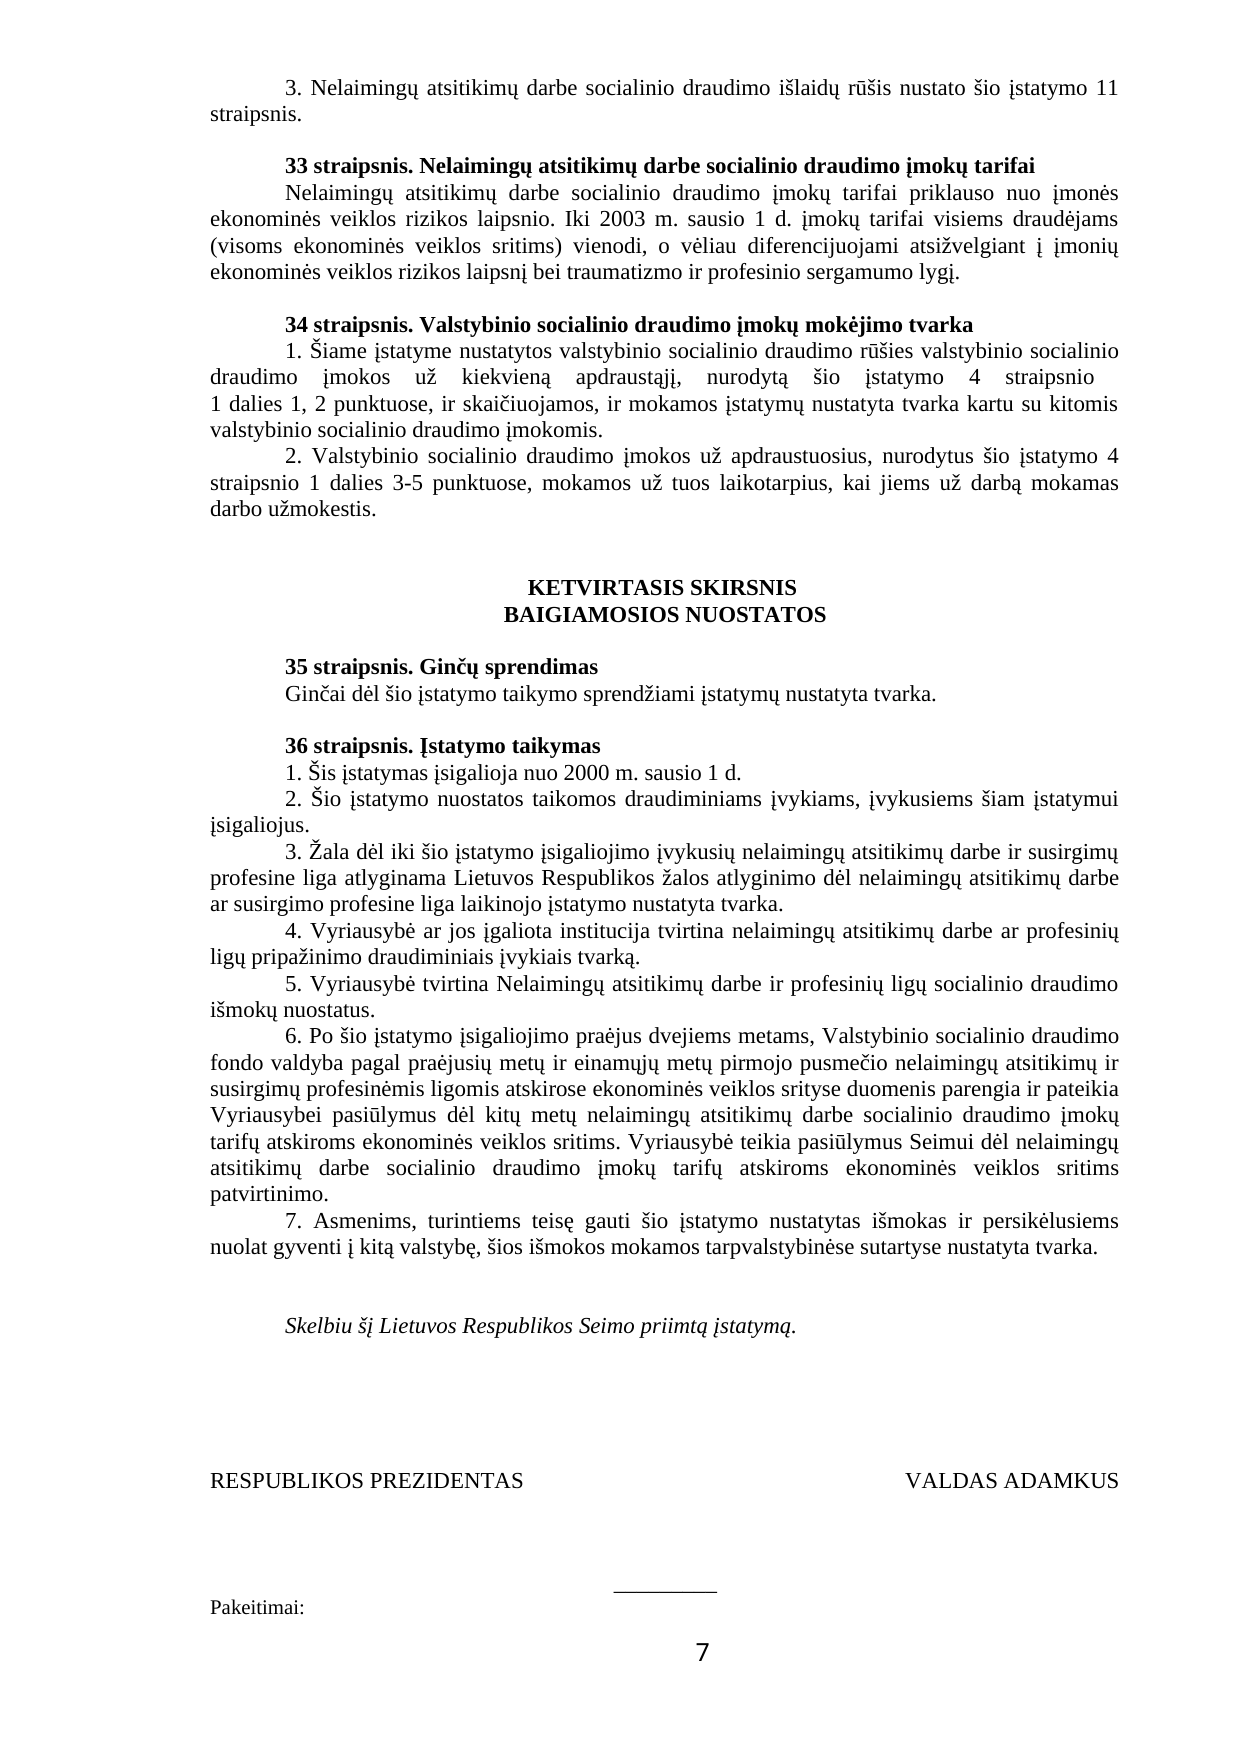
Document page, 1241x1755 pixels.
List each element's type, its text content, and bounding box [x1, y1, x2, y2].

text Ginčai dėl šio įstatymo taikymo sprendžiami įstatymų nustatyta tvarka. [210, 680, 1120, 706]
text 4. Vyriausybė ar jos įgaliota institucija tvirtina nelaimingų atsitikimų darbe ar profesinių ligų pripažinimo draudiminiais įvykiais tvarką. [210, 917, 1120, 969]
text 5. Vyriausybė tvirtina Nelaimingų atsitikimų darbe ir profesinių ligų socialinio draudimo išmokų nuostatus. [210, 969, 1120, 1022]
text Nelaimingų atsitikimų darbe socialinio draudimo įmokų tarifai priklauso nuo įmonės ekonominės veiklos rizikos laipsnio. Iki 2003 m. sausio 1 d. įmokų tarifai visiems draudėjams (visoms ekonominės veiklos sritims) vienodi, o vėliau diferencijuojami atsižvelgiant į įmonių ekonominės veiklos rizikos laipsnį bei traumatizmo ir profesinio sergamumo lygį. [210, 179, 1120, 284]
text 2. Šio įstatymo nuostatos taikomos draudiminiams įvykiams, įvykusiems šiam įstatymui įsigaliojus. [210, 785, 1120, 838]
text 33 straipsnis. Nelaimingų atsitikimų darbe socialinio draudimo įmokų tarifai [210, 153, 1120, 179]
text 7. Asmenims, turintiems teisę gauti šio įstatymo nustatytas išmokas ir persikėlusiems nuolat gyventi į kitą valstybę, šios išmokos mokamos tarpvalstybinėse sutartyse nustatyta tvarka. [210, 1207, 1120, 1259]
text 2. Valstybinio socialinio draudimo įmokos už apdraustuosius, nurodytus šio įstatymo 4 straipsnio 1 dalies 3-5 punktuose, mokamos už tuos laikotarpius, kai jiems už darbą mokamas darbo užmokestis. [210, 442, 1120, 522]
text 3. Žala dėl iki šio įstatymo įsigaliojimo įvykusių nelaimingų atsitikimų darbe ir susirgimų profesine liga atlyginama Lietuvos Respublikos žalos atlyginimo dėl nelaimingų atsitikimų darbe ar susirgimo profesine liga laikinojo įstatymo nustatyta tvarka. [210, 838, 1120, 917]
text Skelbiu šį Lietuvos Respublikos Seimo priimtą įstatymą. [210, 1312, 1120, 1338]
text _________ [210, 1569, 1120, 1595]
text Pakeitimai: [210, 1595, 1120, 1619]
text KETVIRTASIS SKIRSNIS [210, 574, 1120, 601]
text 35 straipsnis. Ginčų sprendimas [210, 653, 1120, 680]
text 1. Šis įstatymas įsigalioja nuo 2000 m. sausio 1 d. [210, 759, 1120, 785]
text BAIGIAMOSIOS NUOSTATOS [210, 601, 1120, 627]
text 1. Šiame įstatyme nustatytos valstybinio socialinio draudimo rūšies valstybinio socialinio draudimo įmokos už kiekvieną apdraustąjį, nurodytą šio įstatymo 4 straipsnio 1 dalies 1, 2 punktuose, ir skaičiuojamos, ir mokamos įstatymų nustatyta tvarka kartu su kitomis valstybinio socialinio draudimo įmokomis. [210, 337, 1120, 442]
text 3. Nelaimingų atsitikimų darbe socialinio draudimo išlaidų rūšis nustato šio įstatymo 11 straipsnis. [210, 73, 1120, 126]
text 6. Po šio įstatymo įsigaliojimo praėjus dvejiems metams, Valstybinio socialinio draudimo fondo valdyba pagal praėjusių metų ir einamųjų metų pirmojo pusmečio nelaimingų atsitikimų ir susirgimų profesinėmis ligomis atskirose ekonominės veiklos srityse duomenis parengia ir pateikia Vyriausybei pasiūlymus dėl kitų metų nelaimingų atsitikimų darbe socialinio draudimo įmokų tarifų atskiroms ekonominės veiklos sritims. Vyriausybė teikia pasiūlymus Seimui dėl nelaimingų atsitikimų darbe socialinio draudimo įmokų tarifų atskiroms ekonominės veiklos sritims patvirtinimo. [210, 1022, 1120, 1207]
text 34 straipsnis. Valstybinio socialinio draudimo įmokų mokėjimo tvarka [210, 311, 1120, 337]
text 36 straipsnis. Įstatymo taikymas [210, 732, 1120, 759]
text RESPUBLIKOS PREZIDENTAS VALDAS ADAMKUS [210, 1468, 1120, 1494]
